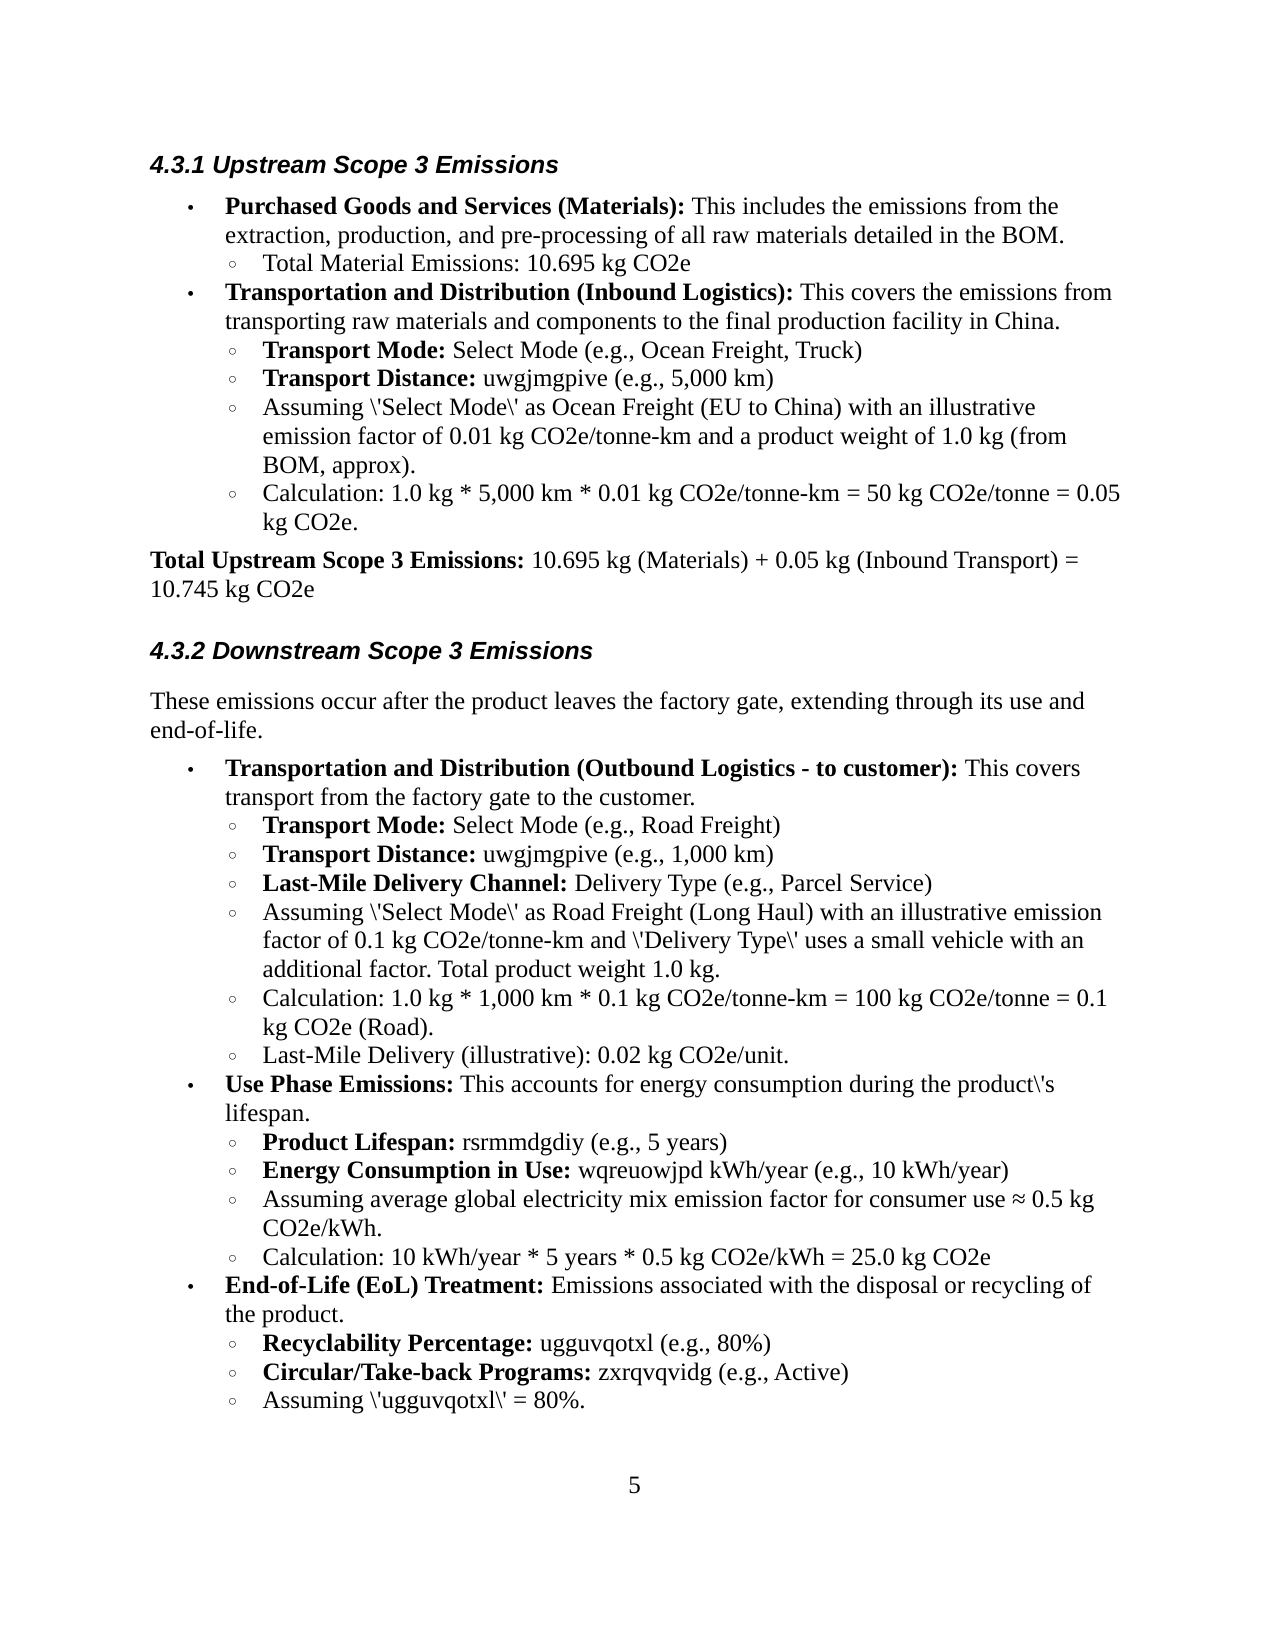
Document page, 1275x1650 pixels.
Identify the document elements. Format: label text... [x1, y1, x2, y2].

list Last-Mile Delivery (illustrative): 0.02 kg CO2e/unit. [225, 1040, 1125, 1069]
list Transport Distance: uwgjmgpive (e.g., 5,000 km) [225, 363, 1125, 392]
list Assuming \'Select Mode\' as Ocean Freight (EU to China) with an illustrative emission factor of 0.01 kg CO2e/tonne-km and a product weight of 1.0 kg (from BOM, approx). [225, 392, 1125, 478]
list Calculation: 1.0 kg * 1,000 km * 0.1 kg CO2e/tonne-km = 100 kg CO2e/tonne = 0.1 kg CO2e (Road). [225, 983, 1125, 1040]
list Transport Distance: uwgjmgpive (e.g., 1,000 km) [225, 839, 1125, 868]
list Circular/Take-back Programs: zxrqvqvidg (e.g., Active) [225, 1357, 1125, 1385]
list Product Lifespan: rsrmmdgdiy (e.g., 5 years) [225, 1127, 1125, 1155]
list End-of-Life (EoL) Treatment: Emissions associated with the disposal or recycling of the product. [187, 1270, 1125, 1328]
list Use Phase Emissions: This accounts for energy consumption during the product\'s lifespan. [187, 1069, 1125, 1127]
list Recyclability Percentage: ugguvqotxl (e.g., 80%) [225, 1328, 1125, 1357]
text Total Upstream Scope 3 Emissions: 10.695 kg (Materials) + 0.05 kg (Inbound Transport) = 10.745 kg CO2e [150, 545, 1125, 602]
list Energy Consumption in Use: wqreuowjpd kWh/year (e.g., 10 kWh/year) [225, 1155, 1125, 1184]
list Calculation: 10 kWh/year * 5 years * 0.5 kg CO2e/kWh = 25.0 kg CO2e [225, 1242, 1125, 1270]
subtitle 4.3.1 Upstream Scope 3 Emissions [150, 150, 1125, 178]
list Total Material Emissions: 10.695 kg CO2e [225, 248, 1125, 277]
list Assuming average global electricity mix emission factor for consumer use ≈ 0.5 kg CO2e/kWh. [225, 1184, 1125, 1242]
list Transportation and Distribution (Outbound Logistics - to customer): This covers transport from the factory gate to the customer. [187, 753, 1125, 810]
list Calculation: 1.0 kg * 5,000 km * 0.01 kg CO2e/tonne-km = 50 kg CO2e/tonne = 0.05 kg CO2e. [225, 478, 1125, 536]
list Assuming \'Select Mode\' as Road Freight (Long Haul) with an illustrative emission factor of 0.1 kg CO2e/tonne-km and \'Delivery Type\' uses a small vehicle with an additional factor. Total product weight 1.0 kg. [225, 897, 1125, 983]
list Last-Mile Delivery Channel: Delivery Type (e.g., Parcel Service) [225, 868, 1125, 897]
list Transport Mode: Select Mode (e.g., Ocean Freight, Truck) [225, 335, 1125, 363]
list Assuming \'ugguvqotxl\' = 80%. [225, 1385, 1125, 1414]
list Transportation and Distribution (Inbound Logistics): This covers the emissions from transporting raw materials and components to the final production facility in China. [187, 277, 1125, 335]
list Purchased Goods and Services (Materials): This includes the emissions from the extraction, production, and pre-processing of all raw materials detailed in the BOM. [187, 191, 1125, 248]
text These emissions occur after the product leaves the factory gate, extending through its use and end-of-life. [150, 686, 1125, 744]
subtitle 4.3.2 Downstream Scope 3 Emissions [150, 636, 1125, 665]
list Transport Mode: Select Mode (e.g., Road Freight) [225, 810, 1125, 839]
